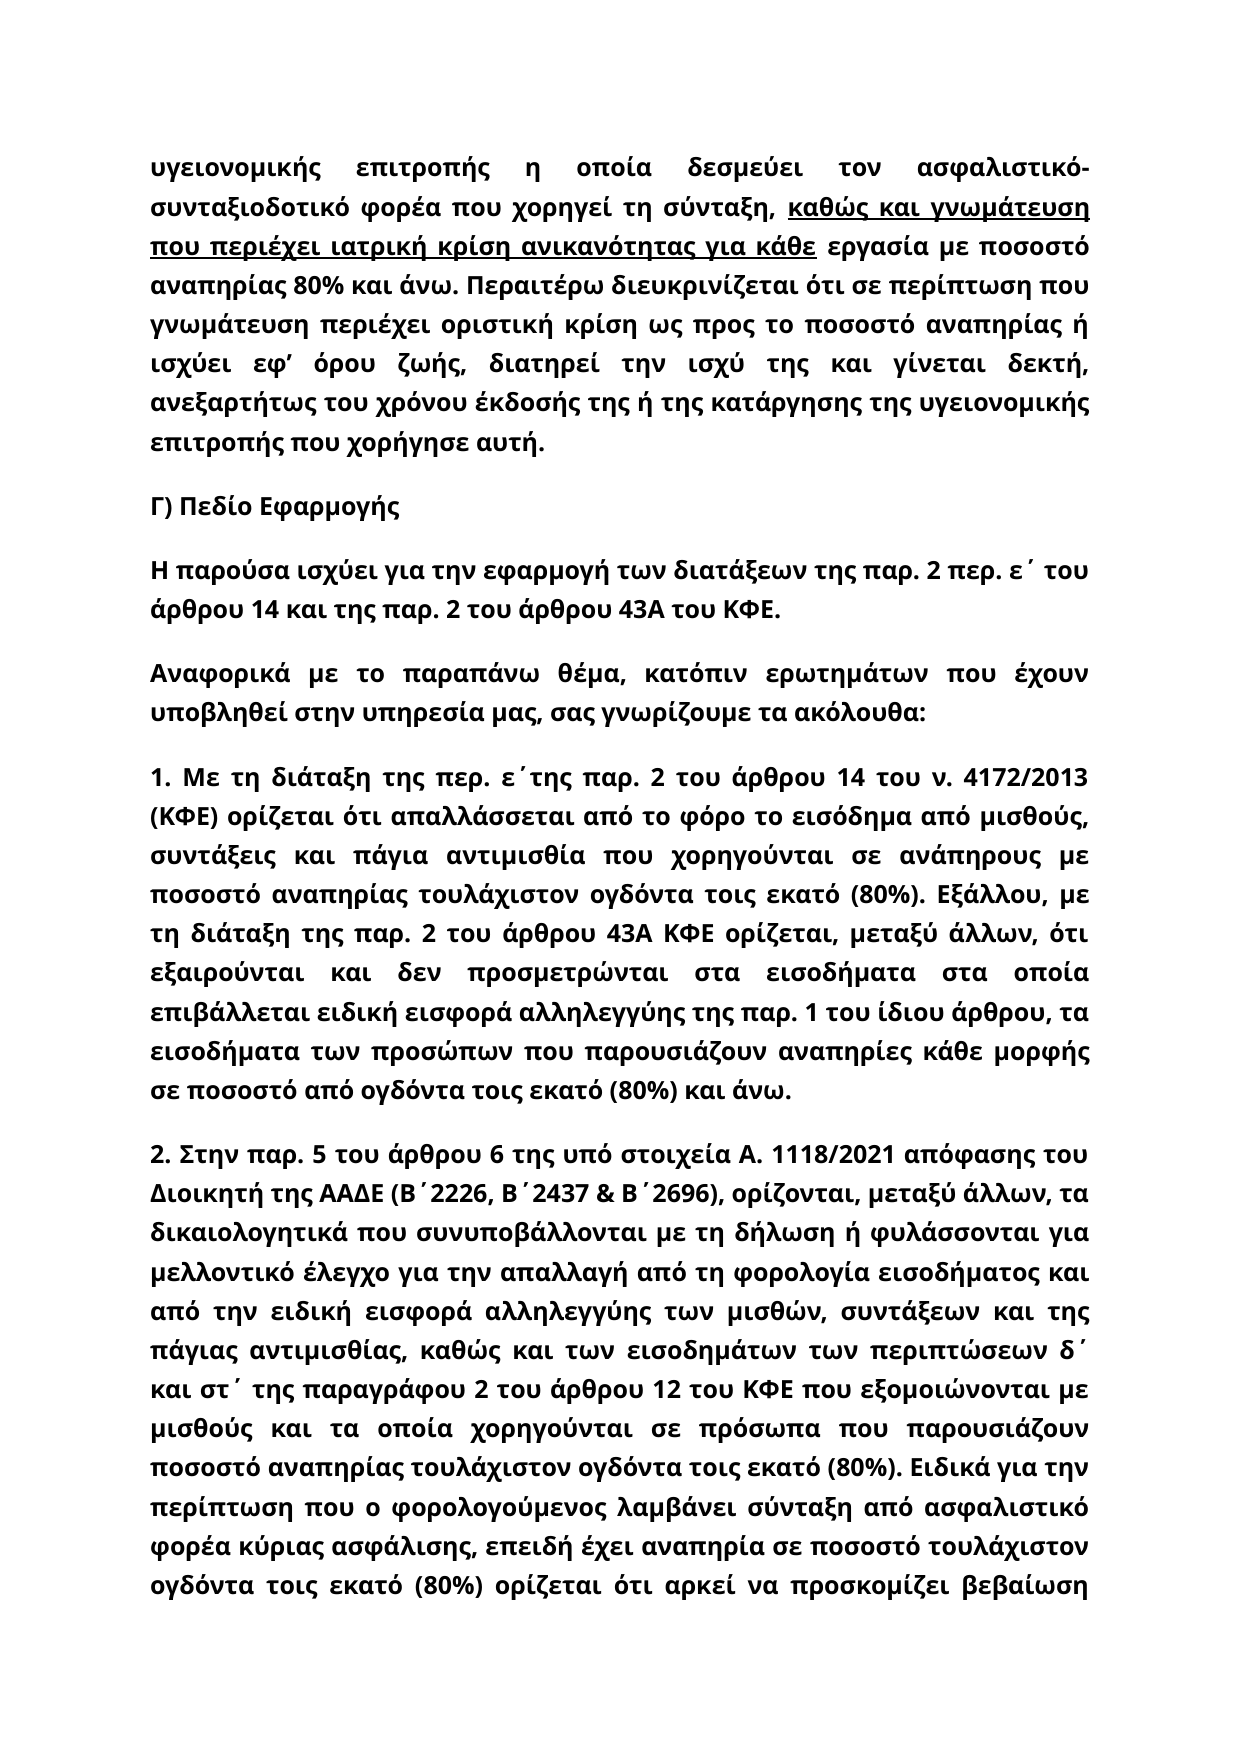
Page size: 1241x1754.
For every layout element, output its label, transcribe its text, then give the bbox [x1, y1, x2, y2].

text Η παρούσα ισχύει για την εφαρμογή των διατάξεων της παρ. 2 περ. ε΄ του άρθρου 14 και της παρ. 2 του άρθρου 43Α του ΚΦΕ. [150, 552, 1090, 626]
text 1. Με τη διάταξη της περ. ε΄της παρ. 2 του άρθρου 14 του ν. 4172/2013 (ΚΦΕ) ορίζεται ότι απαλλάσσεται από το φόρο το εισόδημα από μισθούς, συντάξεις και πάγια αντιμισθία που χορηγούνται σε ανάπηρους με ποσοστό αναπηρίας τουλάχιστον ογδόντα τοις εκατό (80%). Εξάλλου, με τη διάταξη της παρ. 2 του άρθρου 43Α ΚΦΕ ορίζεται, μεταξύ άλλων, ότι εξαιρούνται και δεν προσμετρώνται στα εισοδήματα στα οποία επιβάλλεται ειδική εισφορά αλληλεγγύης της παρ. 1 του ίδιου άρθρου, τα εισοδήματα των προσώπων που παρουσιάζουν αναπηρίες κάθε μορφής σε ποσοστό από ογδόντα τοις εκατό (80%) και άνω. [150, 759, 1090, 1107]
text υγειονομικής επιτροπής η οποία δεσμεύει τον ασφαλιστικό-συνταξιοδοτικό φορέα που χορηγεί τη σύνταξη, καθώς και γνωμάτευση που περιέχει ιατρική κρίση ανικανότητας για κάθε εργασία με ποσοστό αναπηρίας 80% και άνω. Περαιτέρω διευκρινίζεται ότι σε περίπτωση που γνωμάτευση περιέχει οριστική κρίση ως προς το ποσοστό αναπηρίας ή ισχύει εφ’ όρου ζωής, διατηρεί την ισχύ της και γίνεται δεκτή, ανεξαρτήτως του χρόνου έκδοσής της ή της κατάργησης της υγειονομικής επιτροπής που χορήγησε αυτή. [150, 150, 1090, 458]
text Αναφορικά με το παραπάνω θέμα, κατόπιν ερωτημάτων που έχουν υποβληθεί στην υπηρεσία μας, σας γνωρίζουμε τα ακόλουθα: [150, 656, 1090, 729]
text Γ) Πεδίο Εφαρμογής [150, 488, 1090, 522]
text 2. Στην παρ. 5 του άρθρου 6 της υπό στοιχεία Α. 1118/2021 απόφασης του Διοικητή της ΑΑΔΕ (Β΄2226, Β΄2437 & Β΄2696), ορίζονται, μεταξύ άλλων, τα δικαιολογητικά που συνυποβάλλονται με τη δήλωση ή φυλάσσονται για μελλοντικό έλεγχο για την απαλλαγή από τη φορολογία εισοδήματος και από την ειδική εισφορά αλληλεγγύης των μισθών, συντάξεων και της πάγιας αντιμισθίας, καθώς και των εισοδημάτων των περιπτώσεων δ΄ και στ΄ της παραγράφου 2 του άρθρου 12 του ΚΦΕ που εξομοιώνονται με μισθούς και τα οποία χορηγούνται σε πρόσωπα που παρουσιάζουν ποσοστό αναπηρίας τουλάχιστον ογδόντα τοις εκατό (80%). Ειδικά για την περίπτωση που ο φορολογούμενος λαμβάνει σύνταξη από ασφαλιστικό φορέα κύριας ασφάλισης, επειδή έχει αναπηρία σε ποσοστό τουλάχιστον ογδόντα τοις εκατό (80%) ορίζεται ότι αρκεί να προσκομίζει βεβαίωση [150, 1137, 1090, 1602]
